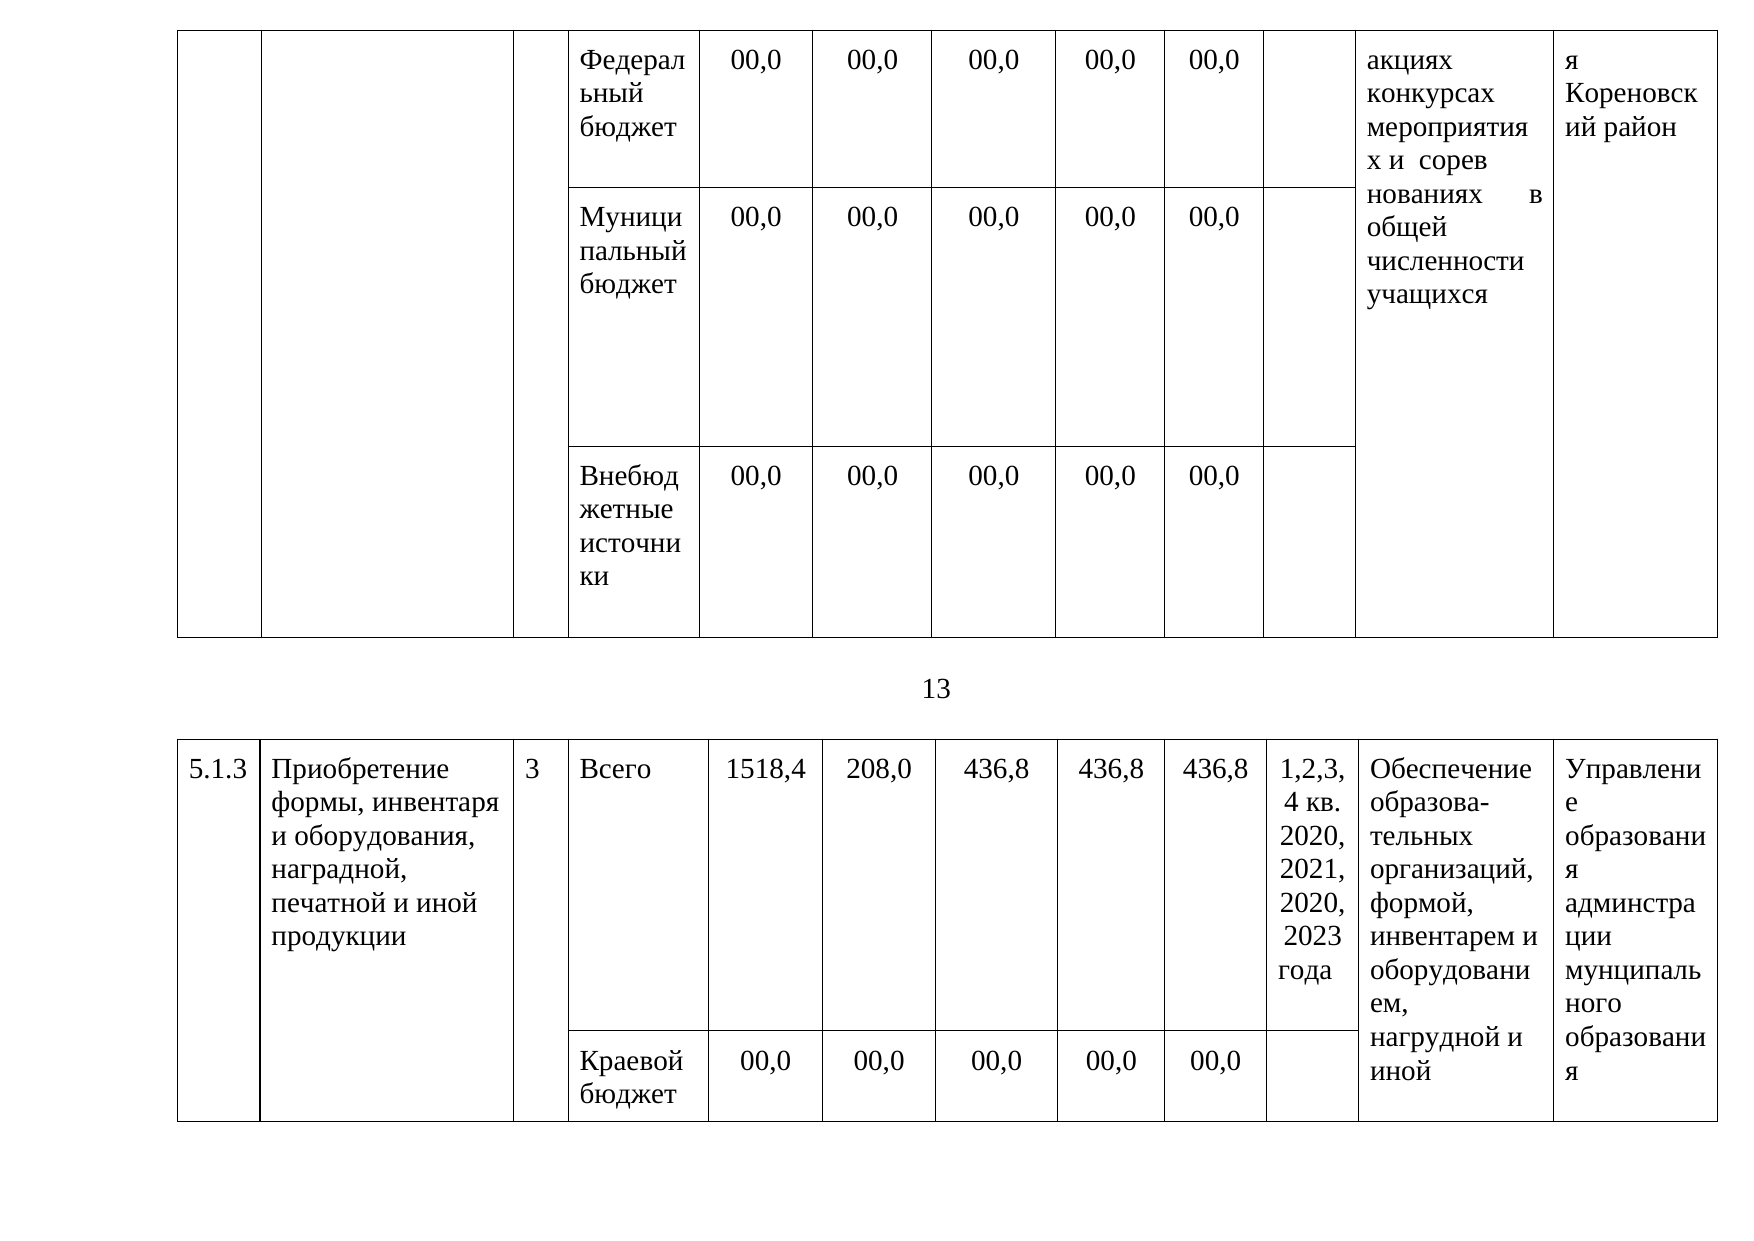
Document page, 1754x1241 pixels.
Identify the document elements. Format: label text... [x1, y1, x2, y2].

table_cell 00,0 [1165, 447, 1263, 637]
table_cell 00,0 [813, 188, 931, 446]
table_header 3 [514, 740, 568, 1121]
table_cell [1267, 1031, 1358, 1121]
table_cell 00,0 [1058, 1031, 1164, 1121]
table_cell Федерал ьный бюджет [569, 31, 699, 187]
table_cell 00,0 [932, 188, 1055, 446]
table_cell 00,0 [1165, 188, 1263, 446]
table_cell Краевой бюджет [569, 1031, 708, 1121]
table_header 436,8 [1058, 740, 1164, 1030]
table_cell 00,0 [936, 1031, 1057, 1121]
table_header Управление образования админстрации мунципального образования [1554, 740, 1717, 1121]
table_cell 00,0 [1165, 1031, 1266, 1121]
table_header [178, 31, 261, 637]
table_cell 00,0 [813, 447, 931, 637]
table_cell Внебюд жетные источни ки [569, 447, 699, 637]
table_header 1518,4 [709, 740, 822, 1030]
table_cell [1264, 31, 1355, 187]
table_cell [1264, 188, 1355, 446]
table_cell 00,0 [932, 31, 1055, 187]
table_cell 00,0 [1056, 447, 1164, 637]
table_header 208,0 [823, 740, 935, 1030]
table_header 5.1.3 [178, 740, 259, 1121]
table_header Всего [569, 740, 708, 1030]
table_cell 00,0 [932, 447, 1055, 637]
table_header [262, 31, 513, 637]
table_cell 00,0 [709, 1031, 822, 1121]
table_header акциях конкурсах мероприятиях и сорев нованиях в общей численности учащихся [1356, 31, 1553, 637]
table_cell 00,0 [1056, 31, 1164, 187]
table_header я Кореновский район [1554, 31, 1717, 637]
table_cell 00,0 [1056, 188, 1164, 446]
table_cell 00,0 [700, 31, 812, 187]
table_header 436,8 [936, 740, 1057, 1030]
table_cell 00,0 [823, 1031, 935, 1121]
table_cell 00,0 [813, 31, 931, 187]
table_header Приобретение формы, инвентаря и оборудования, наградной, печатной и иной продукции [261, 740, 513, 1121]
table_header 1,2,3,4 кв. 2020, 2021, 2020,2023года [1267, 740, 1358, 1030]
table_cell 00,0 [700, 447, 812, 637]
table_cell 00,0 [1165, 31, 1263, 187]
table_cell [1264, 447, 1355, 637]
table_cell Муниципальный бюджет [569, 188, 699, 446]
table_cell 00,0 [700, 188, 812, 446]
table_header [514, 31, 568, 637]
table_header Обеспечение образова- тельных организаций, формой, инвентарем и оборудованием, нагрудной и иной [1359, 740, 1553, 1121]
table_header 436,8 [1165, 740, 1266, 1030]
text 13 [177, 671, 1695, 705]
